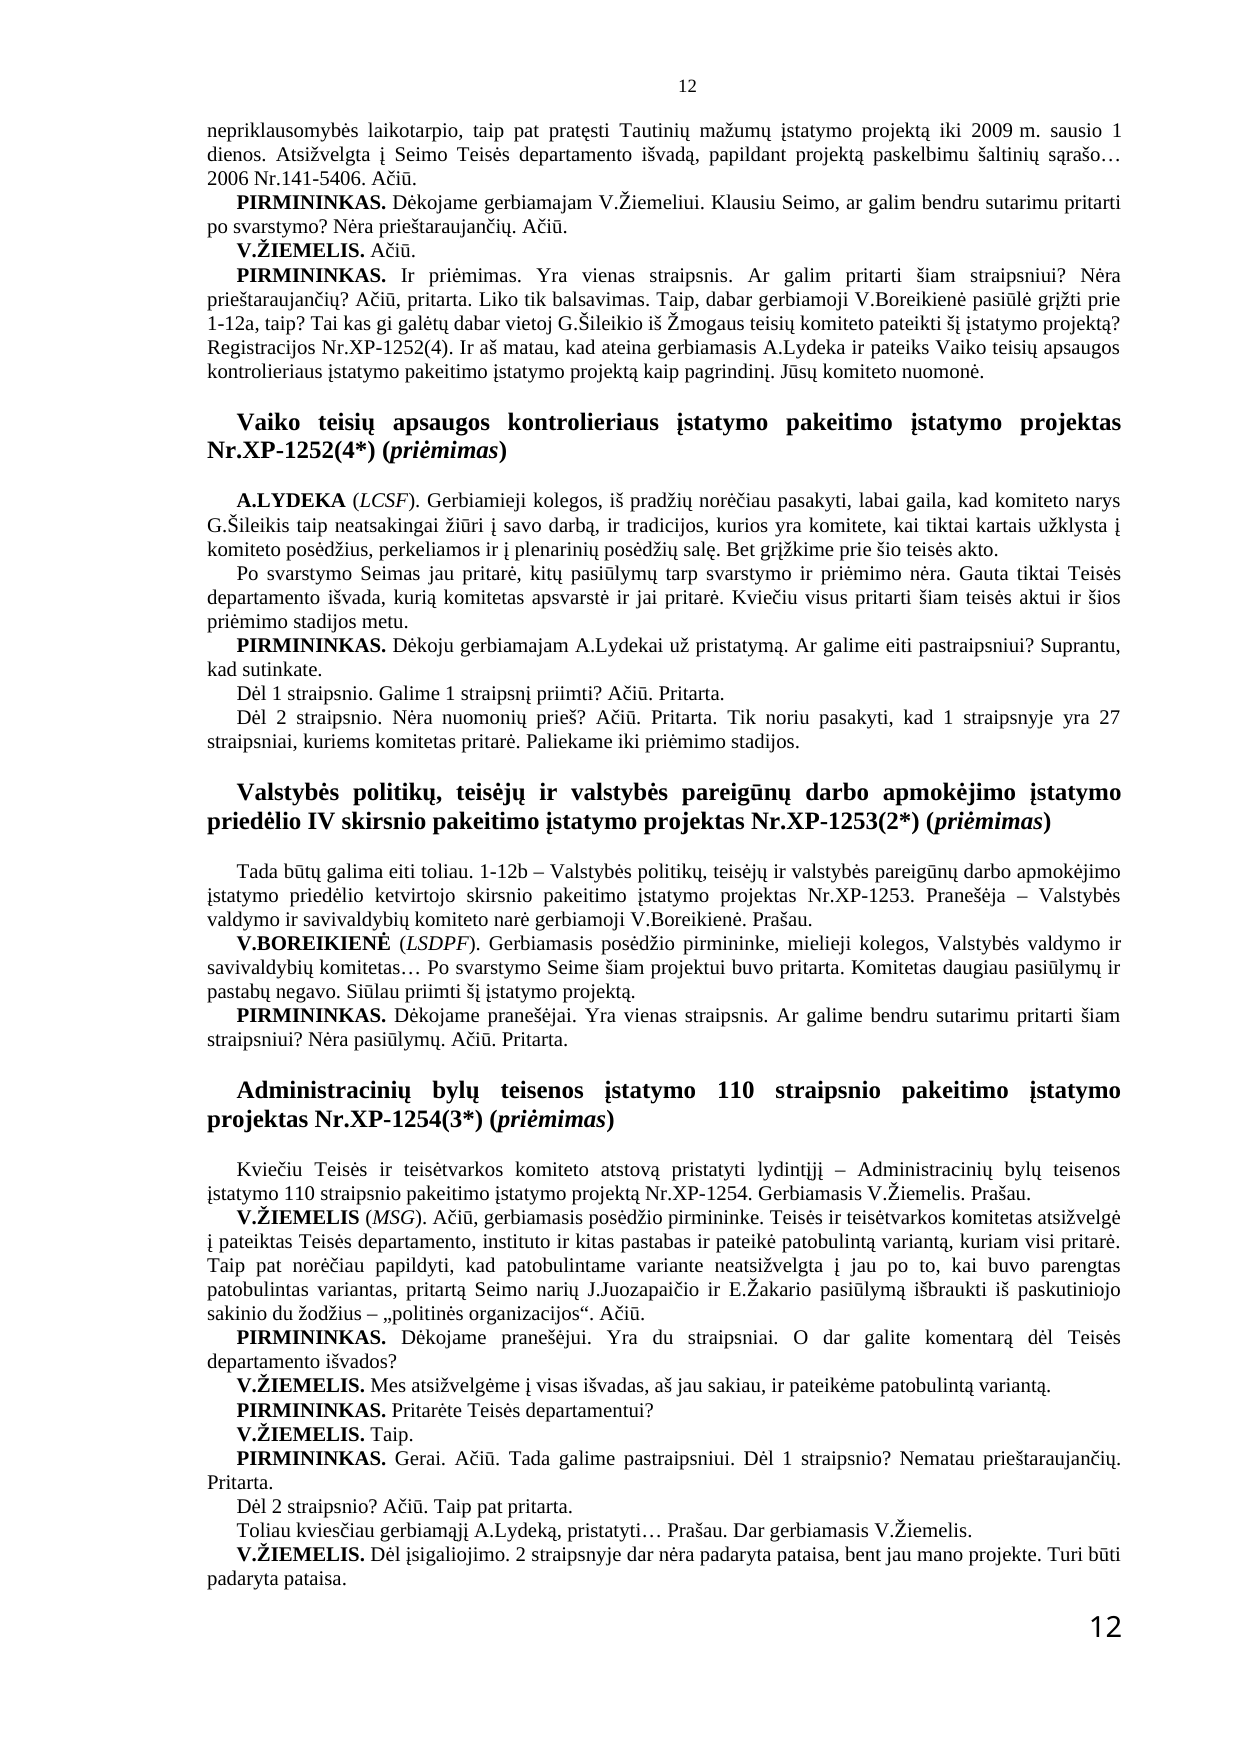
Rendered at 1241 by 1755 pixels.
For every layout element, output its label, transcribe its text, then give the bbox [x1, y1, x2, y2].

text PIRMININKAS. Dėkojame pranešėjui. Yra du straipsniai. O dar galite komentarą dėl Teisės departamento išvados? [207, 1325, 1122, 1373]
text PIRMININKAS. Dėkojame gerbiamajam V.Žiemeliui. Klausiu Seimo, ar galim bendru sutarimu pritarti po svarstymo? Nėra prieštaraujančių. Ačiū. [207, 190, 1122, 238]
text V.BOREIKIENĖ (LSDPF). Gerbiamasis posėdžio pirmininke, mielieji kolegos, Valstybės valdymo ir savivaldybių komitetas… Po svarstymo Seime šiam projektui buvo pritarta. Komitetas daugiau pasiūlymų ir pastabų negavo. Siūlau priimti šį įstatymo projektą. [207, 931, 1122, 1003]
text V.ŽIEMELIS. Dėl įsigaliojimo. 2 straipsnyje dar nėra padaryta pataisa, bent jau mano projekte. Turi būti padaryta pataisa. [207, 1542, 1122, 1590]
text Dėl 1 straipsnio. Galime 1 straipsnį priimti? Ačiū. Pritarta. [207, 681, 1122, 705]
text Valstybės politikų, teisėjų ir valstybės pareigūnų darbo apmokėjimo įstatymo priedėlio IV skirsnio pakeitimo įstatymo projektas Nr.XP-1253(2*) (priėmimas) [207, 777, 1122, 835]
text Kviečiu Teisės ir teisėtvarkos komiteto atstovą pristatyti lydintįjį – Administracinių bylų teisenos įstatymo 110 straipsnio pakeitimo įstatymo projektą Nr.XP-1254. Gerbiamasis V.Žiemelis. Prašau. [207, 1157, 1122, 1205]
text V.ŽIEMELIS. Ačiū. [207, 238, 1122, 262]
text PIRMININKAS. Gerai. Ačiū. Tada galime pastraipsniui. Dėl 1 straipsnio? Nematau prieštaraujančių. Pritarta. [207, 1446, 1122, 1494]
text Dėl 2 straipsnio? Ačiū. Taip pat pritarta. [207, 1494, 1122, 1518]
text Administracinių bylų teisenos įstatymo 110 straipsnio pakeitimo įstatymo projektas Nr.XP-1254(3*) (priėmimas) [207, 1075, 1122, 1133]
text V.ŽIEMELIS (MSG). Ačiū, gerbiamasis posėdžio pirmininke. Teisės ir teisėtvarkos komitetas atsižvelgė į pateiktas Teisės departamento, instituto ir kitas pastabas ir pateikė patobulintą variantą, kuriam visi pritarė. Taip pat norėčiau papildyti, kad patobulintame variante neatsižvelgta į jau po to, kai buvo parengtas patobulintas variantas, pritartą Seimo narių J.Juozapaičio ir E.Žakario pasiūlymą išbraukti iš paskutiniojo sakinio du žodžius – „politinės organizacijos“. Ačiū. [207, 1205, 1122, 1325]
text Dėl 2 straipsnio. Nėra nuomonių prieš? Ačiū. Pritarta. Tik noriu pasakyti, kad 1 straipsnyje yra 27 straipsniai, kuriems komitetas pritarė. Paliekame iki priėmimo stadijos. [207, 705, 1122, 753]
text V.ŽIEMELIS. Taip. [207, 1422, 1122, 1446]
text Tada būtų galima eiti toliau. 1-12b – Valstybės politikų, teisėjų ir valstybės pareigūnų darbo apmokėjimo įstatymo priedėlio ketvirtojo skirsnio pakeitimo įstatymo projektas Nr.XP-1253. Pranešėja – Valstybės valdymo ir savivaldybių komiteto narė gerbiamoji V.Boreikienė. Prašau. [207, 859, 1122, 931]
text PIRMININKAS. Pritarėte Teisės departamentui? [207, 1397, 1122, 1422]
text PIRMININKAS. Dėkoju gerbiamajam A.Lydekai už pristatymą. Ar galime eiti pastraipsniui? Suprantu, kad sutinkate. [207, 633, 1122, 681]
text A.LYDEKA (LCSF). Gerbiamieji kolegos, iš pradžių norėčiau pasakyti, labai gaila, kad komiteto narys G.Šileikis taip neatsakingai žiūri į savo darbą, ir tradicijos, kurios yra komitete, kai tiktai kartais užklysta į komiteto posėdžius, perkeliamos ir į plenarinių posėdžių salę. Bet grįžkime prie šio teisės akto. [207, 488, 1122, 561]
text Po svarstymo Seimas jau pritarė, kitų pasiūlymų tarp svarstymo ir priėmimo nėra. Gauta tiktai Teisės departamento išvada, kurią komitetas apsvarstė ir jai pritarė. Kviečiu visus pritarti šiam teisės aktui ir šios priėmimo stadijos metu. [207, 561, 1122, 633]
text Vaiko teisių apsaugos kontrolieriaus įstatymo pakeitimo įstatymo projektas Nr.XP-1252(4*) (priėmimas) [207, 407, 1122, 464]
text nepriklausomybės laikotarpio, taip pat pratęsti Tautinių mažumų įstatymo projektą iki 2009 m. sausio 1 dienos. Atsižvelgta į Seimo Teisės departamento išvadą, papildant projektą paskelbimu šaltinių sąrašo… 2006 Nr.141-5406. Ačiū. [207, 118, 1122, 190]
text PIRMININKAS. Ir priėmimas. Yra vienas straipsnis. Ar galim pritarti šiam straipsniui? Nėra prieštaraujančių? Ačiū, pritarta. Liko tik balsavimas. Taip, dabar gerbiamoji V.Boreikienė pasiūlė grįžti prie 1-12a, taip? Tai kas gi galėtų dabar vietoj G.Šileikio iš Žmogaus teisių komiteto pateikti šį įstatymo projektą? Registracijos Nr.XP-1252(4). Ir aš matau, kad ateina gerbiamasis A.Lydeka ir pateiks Vaiko teisių apsaugos kontrolieriaus įstatymo pakeitimo įstatymo projektą kaip pagrindinį. Jūsų komiteto nuomonė. [207, 262, 1122, 383]
text Toliau kviesčiau gerbiamąjį A.Lydeką, pristatyti… Prašau. Dar gerbiamasis V.Žiemelis. [207, 1518, 1122, 1542]
text PIRMININKAS. Dėkojame pranešėjai. Yra vienas straipsnis. Ar galime bendru sutarimu pritarti šiam straipsniui? Nėra pasiūlymų. Ačiū. Pritarta. [207, 1003, 1122, 1051]
text V.ŽIEMELIS. Mes atsižvelgėme į visas išvadas, aš jau sakiau, ir pateikėme patobulintą variantą. [207, 1373, 1122, 1397]
